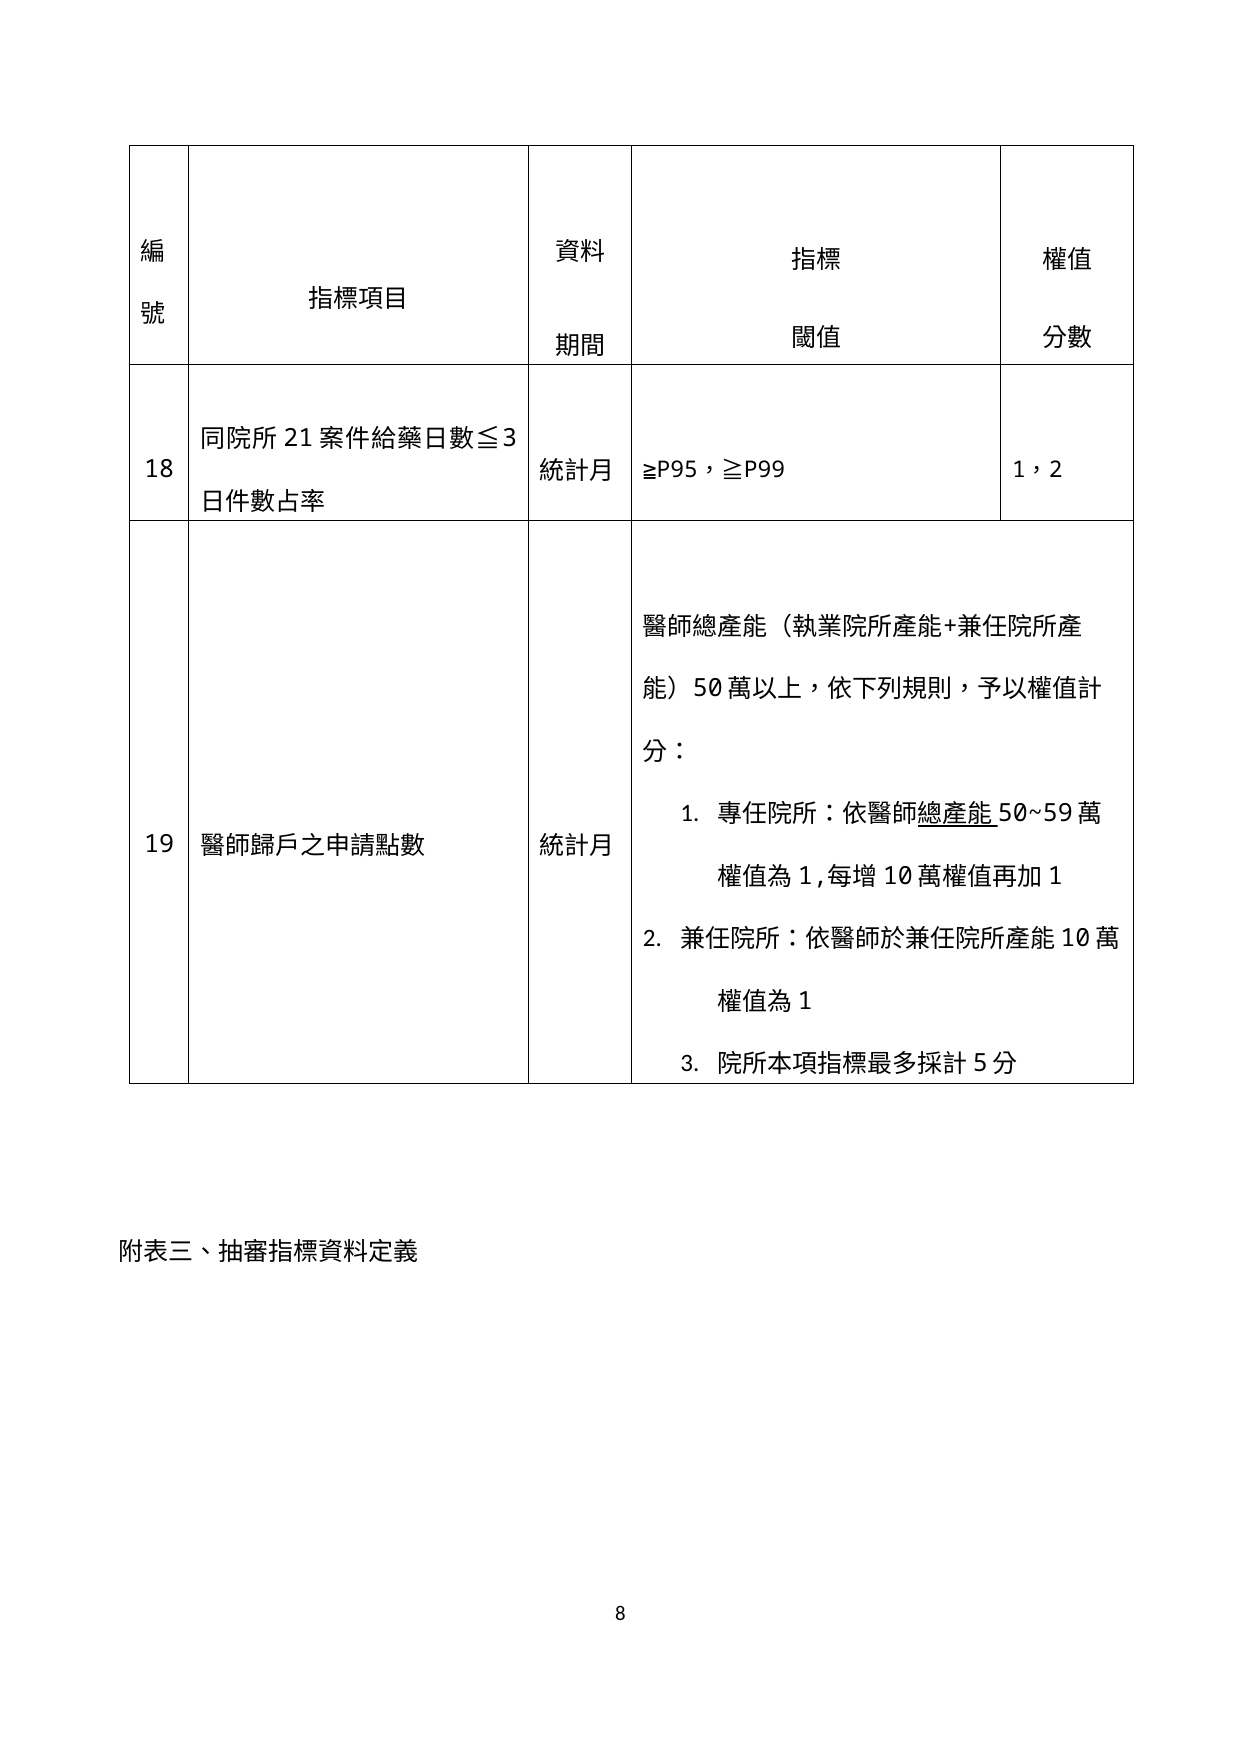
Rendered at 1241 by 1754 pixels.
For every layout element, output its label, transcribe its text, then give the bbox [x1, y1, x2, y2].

text 附表三、抽審指標資料定義 [118, 1208, 1122, 1270]
table_cell 醫師總產能（執業院所產能+兼任院所產能）50萬以上，依下列規則，予以權值計分： 專任院所：依醫師總產能50~59萬權值為1,每增10萬權值再加1 兼任院所：依醫師於兼任院所產能10萬權值為1 院所本項指標最多採計5分 [632, 521, 1133, 1083]
table_cell 統計月 [529, 521, 631, 1083]
table_cell 醫師歸戶之申請點數 [189, 521, 528, 1083]
table_cell 1，2 [1001, 365, 1133, 520]
table_header 指標 閾值 [632, 146, 1000, 364]
table_cell 統計月 [529, 365, 631, 520]
table_cell 同院所21案件給藥日數≦3日件數占率 [189, 365, 528, 520]
table_header 資料 期間 [529, 146, 631, 364]
table_cell 18 [130, 365, 188, 520]
table_cell ≧P95，≧P99 [632, 365, 1000, 520]
table_header 權值 分數 [1001, 146, 1133, 364]
table_cell 19 [130, 521, 188, 1083]
table_header 指標項目 [189, 146, 528, 364]
table_header 編號 [130, 146, 188, 364]
